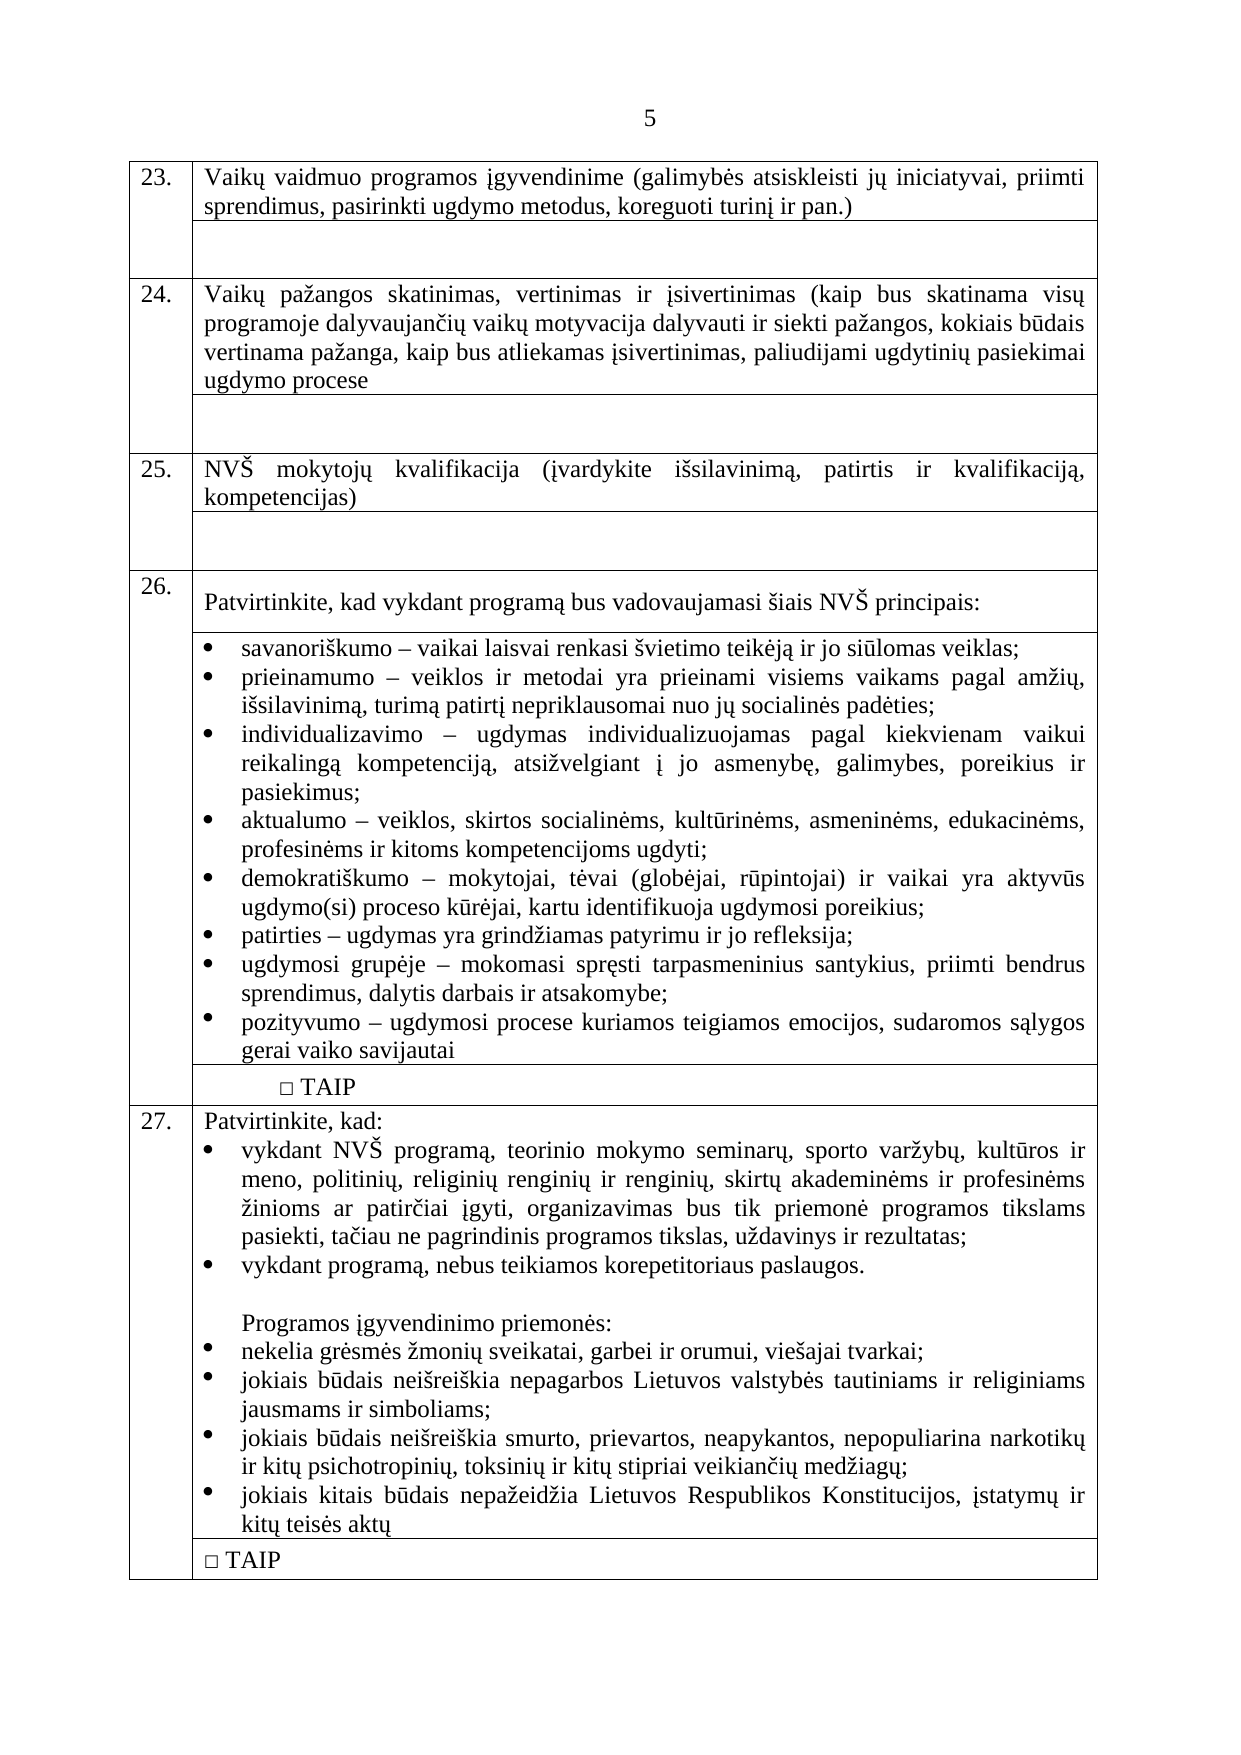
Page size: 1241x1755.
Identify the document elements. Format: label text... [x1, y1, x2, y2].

table_cell Vaikų vaidmuo programos įgyvendinime (galimybės atsiskleisti jų iniciatyvai, priimti sprendimus, pasirinkti ugdymo metodus, koreguoti turinį ir pan.) [193, 162, 1097, 219]
table_header [118, 161, 129, 1580]
table_cell [193, 221, 1097, 278]
table_cell 27. [130, 1106, 192, 1579]
table_header [1138, 161, 1160, 1580]
table_cell 25. [130, 454, 192, 570]
table_cell 24. [130, 279, 192, 453]
table_cell ☐ TAIP [193, 1539, 1097, 1579]
table_cell 23. [130, 162, 192, 278]
table_header [1098, 161, 1138, 1580]
table_header [1160, 161, 1181, 1580]
table_cell NVŠ mokytojų kvalifikacija (įvardykite išsilavinimą, patirtis ir kvalifikaciją, kompetencijas) [193, 454, 1097, 511]
table_cell 26. [130, 571, 192, 1105]
table_cell [193, 512, 1097, 570]
table_cell [193, 395, 1097, 453]
table_cell Patvirtinkite, kad vykdant programą bus vadovaujamasi šiais NVŠ principais: [193, 571, 1097, 632]
table_cell Vaikų pažangos skatinimas, vertinimas ir įsivertinimas (kaip bus skatinama visų programoje dalyvaujančių vaikų motyvacija dalyvauti ir siekti pažangos, kokiais būdais vertinama pažanga, kaip bus atliekamas įsivertinimas, paliudijami ugdytinių pasiekimai ugdymo procese [193, 279, 1097, 394]
table_cell  savanoriškumo – vaikai laisvai renkasi švietimo teikėją ir jo siūlomas veiklas;  prieinamumo – veiklos ir metodai yra prieinami visiems vaikams pagal amžių, išsilavinimą, turimą patirtį nepriklausomai nuo jų socialinės padėties;  individualizavimo – ugdymas individualizuojamas pagal kiekvienam vaikui reikalingą kompetenciją, atsižvelgiant į jo asmenybę, galimybes, poreikius ir pasiekimus;  aktualumo – veiklos, skirtos socialinėms, kultūrinėms, asmeninėms, edukacinėms, profesinėms ir kitoms kompetencijoms ugdyti;  demokratiškumo – mokytojai, tėvai (globėjai, rūpintojai) ir vaikai yra aktyvūs ugdymo(si) proceso kūrėjai, kartu identifikuoja ugdymosi poreikius;  patirties – ugdymas yra grindžiamas patyrimu ir jo refleksija;  ugdymosi grupėje – mokomasi spręsti tarpasmeninius santykius, priimti bendrus sprendimus, dalytis darbais ir atsakomybe;  pozityvumo – ugdymosi procese kuriamos teigiamos emocijos, sudaromos sąlygos gerai vaiko savijautai [193, 633, 1097, 1064]
table_cell ☐ TAIP [193, 1065, 1097, 1105]
table_cell Patvirtinkite, kad:  vykdant NVŠ programą, teorinio mokymo seminarų, sporto varžybų, kultūros ir meno, politinių, religinių renginių ir renginių, skirtų akademinėms ir profesinėms žinioms ar patirčiai įgyti, organizavimas bus tik priemonė programos tikslams pasiekti, tačiau ne pagrindinis programos tikslas, uždavinys ir rezultatas;  vykdant programą, nebus teikiamos korepetitoriaus paslaugos. Programos įgyvendinimo priemonės:  nekelia grėsmės žmonių sveikatai, garbei ir orumui, viešajai tvarkai;  jokiais būdais neišreiškia nepagarbos Lietuvos valstybės tautiniams ir religiniams jausmams ir simboliams;  jokiais būdais neišreiškia smurto, prievartos, neapykantos, nepopuliarina narkotikų ir kitų psichotropinių, toksinių ir kitų stipriai veikiančių medžiagų;  jokiais kitais būdais nepažeidžia Lietuvos Respublikos Konstitucijos, įstatymų ir kitų teisės aktų [193, 1106, 1097, 1538]
